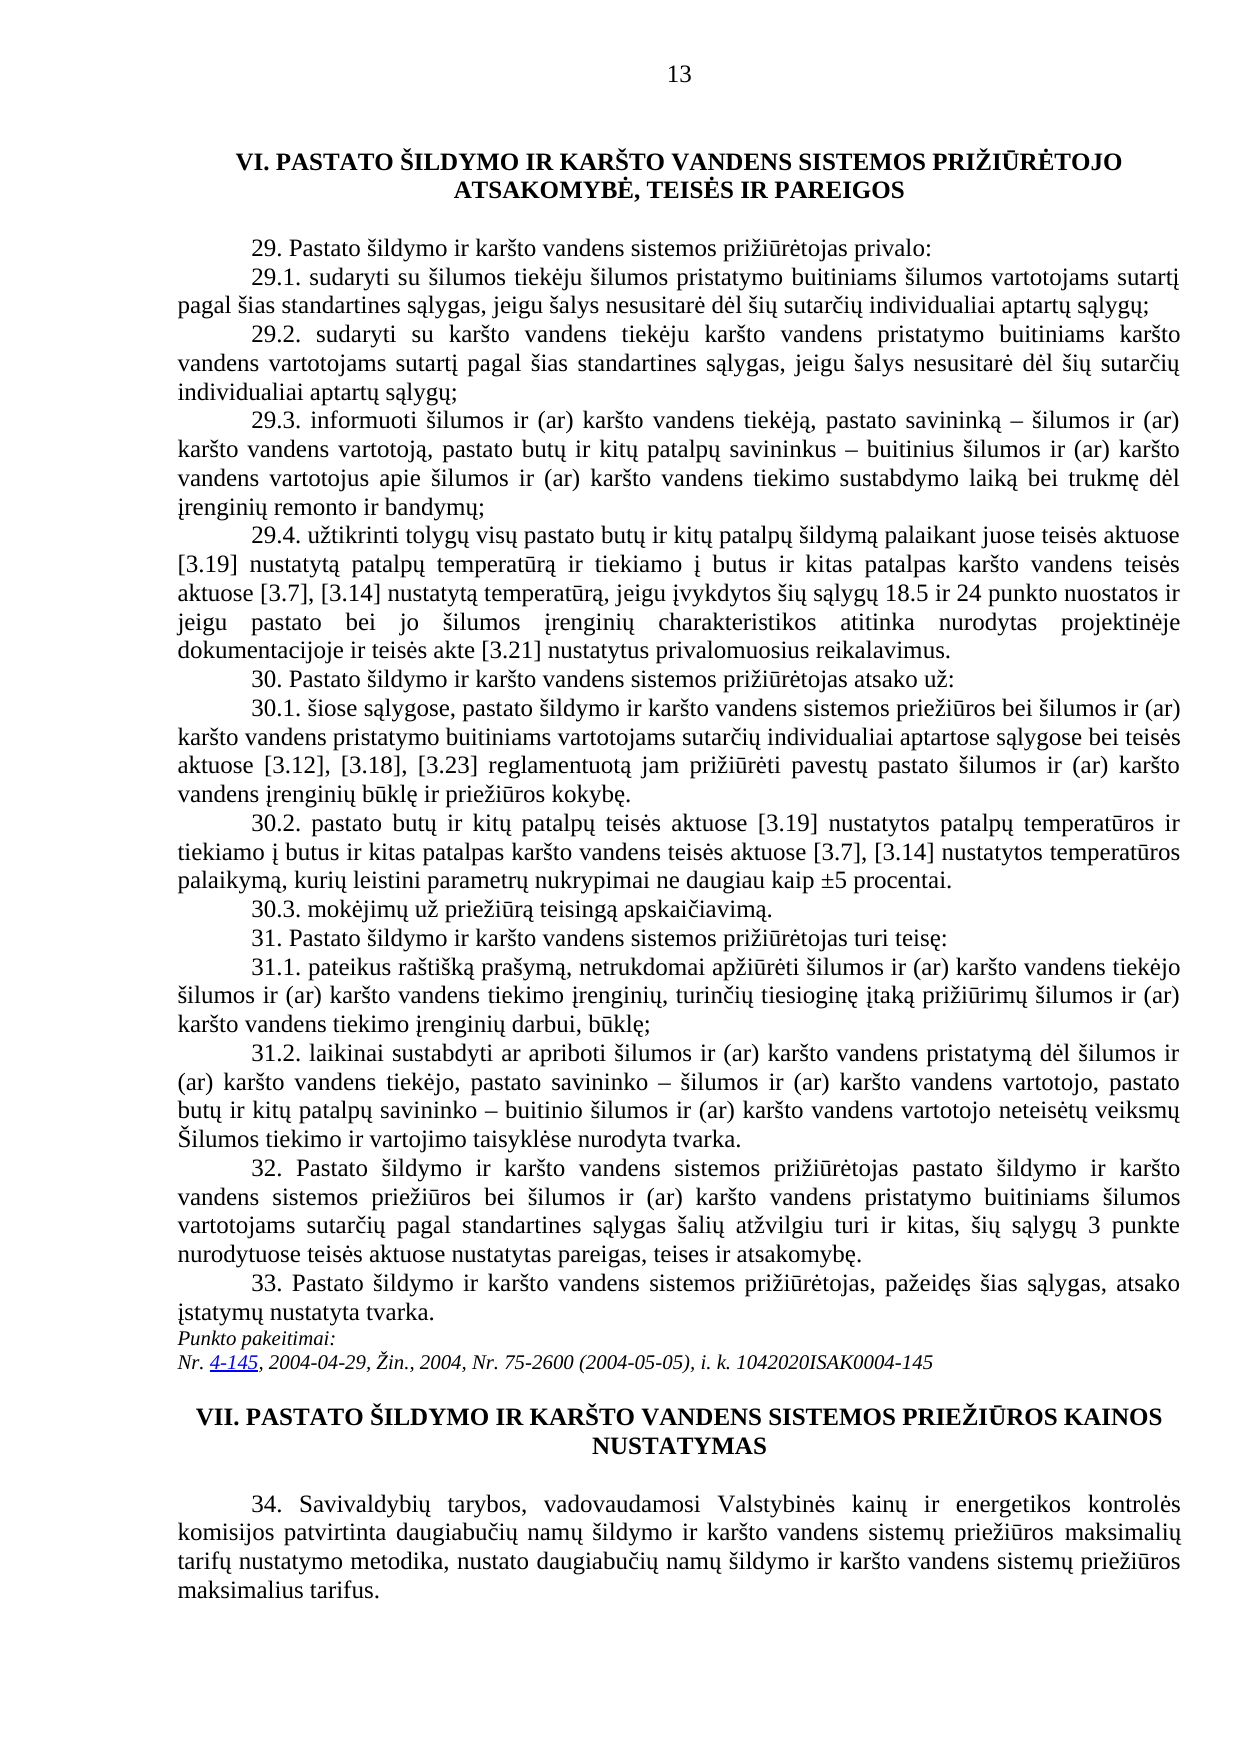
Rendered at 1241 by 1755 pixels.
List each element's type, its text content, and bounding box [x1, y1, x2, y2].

text 29.1. sudaryti su šilumos tiekėju šilumos pristatymo buitiniams šilumos vartotojams sutartį pagal šias standartines sąlygas, jeigu šalys nesusitarė dėl šių sutarčių individualiai aptartų sąlygų; [177, 262, 1181, 319]
text 29.4. užtikrinti tolygų visų pastato butų ir kitų patalpų šildymą palaikant juose teisės aktuose [3.19] nustatytą patalpų temperatūrą ir tiekiamo į butus ir kitas patalpas karšto vandens teisės aktuose [3.7], [3.14] nustatytą temperatūrą, jeigu įvykdytos šių sąlygų 18.5 ir 24 punkto nuostatos ir jeigu pastato bei jo šilumos įrenginių charakteristikos atitinka nurodytas projektinėje dokumentacijoje ir teisės akte [3.21] nustatytus privalomuosius reikalavimus. [177, 521, 1181, 664]
text 30. Pastato šildymo ir karšto vandens sistemos prižiūrėtojas atsako už: [177, 664, 1181, 693]
text 29.3. informuoti šilumos ir (ar) karšto vandens tiekėją, pastato savininką – šilumos ir (ar) karšto vandens vartotoją, pastato butų ir kitų patalpų savininkus – buitinius šilumos ir (ar) karšto vandens vartotojus apie šilumos ir (ar) karšto vandens tiekimo sustabdymo laiką bei trukmę dėl įrenginių remonto ir bandymų; [177, 406, 1181, 521]
text VI. Pastato ŠILDYMO IR KARŠTO VANDENS SISTEMos PRIŽIŪRĖTOJO ATSAKOMYBĖ, TEISĖS IR PAREIGOS [177, 147, 1181, 204]
text 33. Pastato šildymo ir karšto vandens sistemos prižiūrėtojas, pažeidęs šias sąlygas, atsako įstatymų nustatyta tvarka. [177, 1268, 1181, 1326]
text Punkto pakeitimai: [177, 1326, 1181, 1350]
text 29.2. sudaryti su karšto vandens tiekėju karšto vandens pristatymo buitiniams karšto vandens vartotojams sutartį pagal šias standartines sąlygas, jeigu šalys nesusitarė dėl šių sutarčių individualiai aptartų sąlygų; [177, 319, 1181, 406]
text 29. Pastato šildymo ir karšto vandens sistemos prižiūrėtojas privalo: [177, 233, 1181, 262]
text Nr. 4-145, 2004-04-29, Žin., 2004, Nr. 75-2600 (2004-05-05), i. k. 1042020ISAK0004-145 [177, 1350, 1181, 1374]
text 32. Pastato šildymo ir karšto vandens sistemos prižiūrėtojas pastato šildymo ir karšto vandens sistemos priežiūros bei šilumos ir (ar) karšto vandens pristatymo buitiniams šilumos vartotojams sutarčių pagal standartines sąlygas šalių atžvilgiu turi ir kitas, šių sąlygų 3 punkte nurodytuose teisės aktuose nustatytas pareigas, teises ir atsakomybę. [177, 1153, 1181, 1268]
text 30.2. pastato butų ir kitų patalpų teisės aktuose [3.19] nustatytos patalpų temperatūros ir tiekiamo į butus ir kitas patalpas karšto vandens teisės aktuose [3.7], [3.14] nustatytos temperatūros palaikymą, kurių leistini parametrų nukrypimai ne daugiau kaip ±5 procentai. [177, 808, 1181, 894]
text 31.1. pateikus raštišką prašymą, netrukdomai apžiūrėti šilumos ir (ar) karšto vandens tiekėjo šilumos ir (ar) karšto vandens tiekimo įrenginių, turinčių tiesioginę įtaką prižiūrimų šilumos ir (ar) karšto vandens tiekimo įrenginių darbui, būklę; [177, 952, 1181, 1038]
text 30.1. šiose sąlygose, pastato šildymo ir karšto vandens sistemos priežiūros bei šilumos ir (ar) karšto vandens pristatymo buitiniams vartotojams sutarčių individualiai aptartose sąlygose bei teisės aktuose [3.12], [3.18], [3.23] reglamentuotą jam prižiūrėti pavestų pastato šilumos ir (ar) karšto vandens įrenginių būklę ir priežiūros kokybę. [177, 693, 1181, 808]
text 30.3. mokėjimų už priežiūrą teisingą apskaičiavimą. [177, 894, 1181, 923]
text 31. Pastato šildymo ir karšto vandens sistemos prižiūrėtojas turi teisę: [177, 923, 1181, 952]
text VII. PASTATO ŠILDYMO IR KARŠTO VANDENS SISTEMOS PRIEŽIŪROS KAINOS NUSTATYMAS [177, 1402, 1181, 1460]
text 31.2. laikinai sustabdyti ar apriboti šilumos ir (ar) karšto vandens pristatymą dėl šilumos ir (ar) karšto vandens tiekėjo, pastato savininko – šilumos ir (ar) karšto vandens vartotojo, pastato butų ir kitų patalpų savininko – buitinio šilumos ir (ar) karšto vandens vartotojo neteisėtų veiksmų Šilumos tiekimo ir vartojimo taisyklėse nurodyta tvarka. [177, 1038, 1181, 1153]
text 34. Savivaldybių tarybos, vadovaudamosi Valstybinės kainų ir energetikos kontrolės komisijos patvirtinta daugiabučių namų šildymo ir karšto vandens sistemų priežiūros maksimalių tarifų nustatymo metodika, nustato daugiabučių namų šildymo ir karšto vandens sistemų priežiūros maksimalius tarifus. [177, 1489, 1181, 1604]
